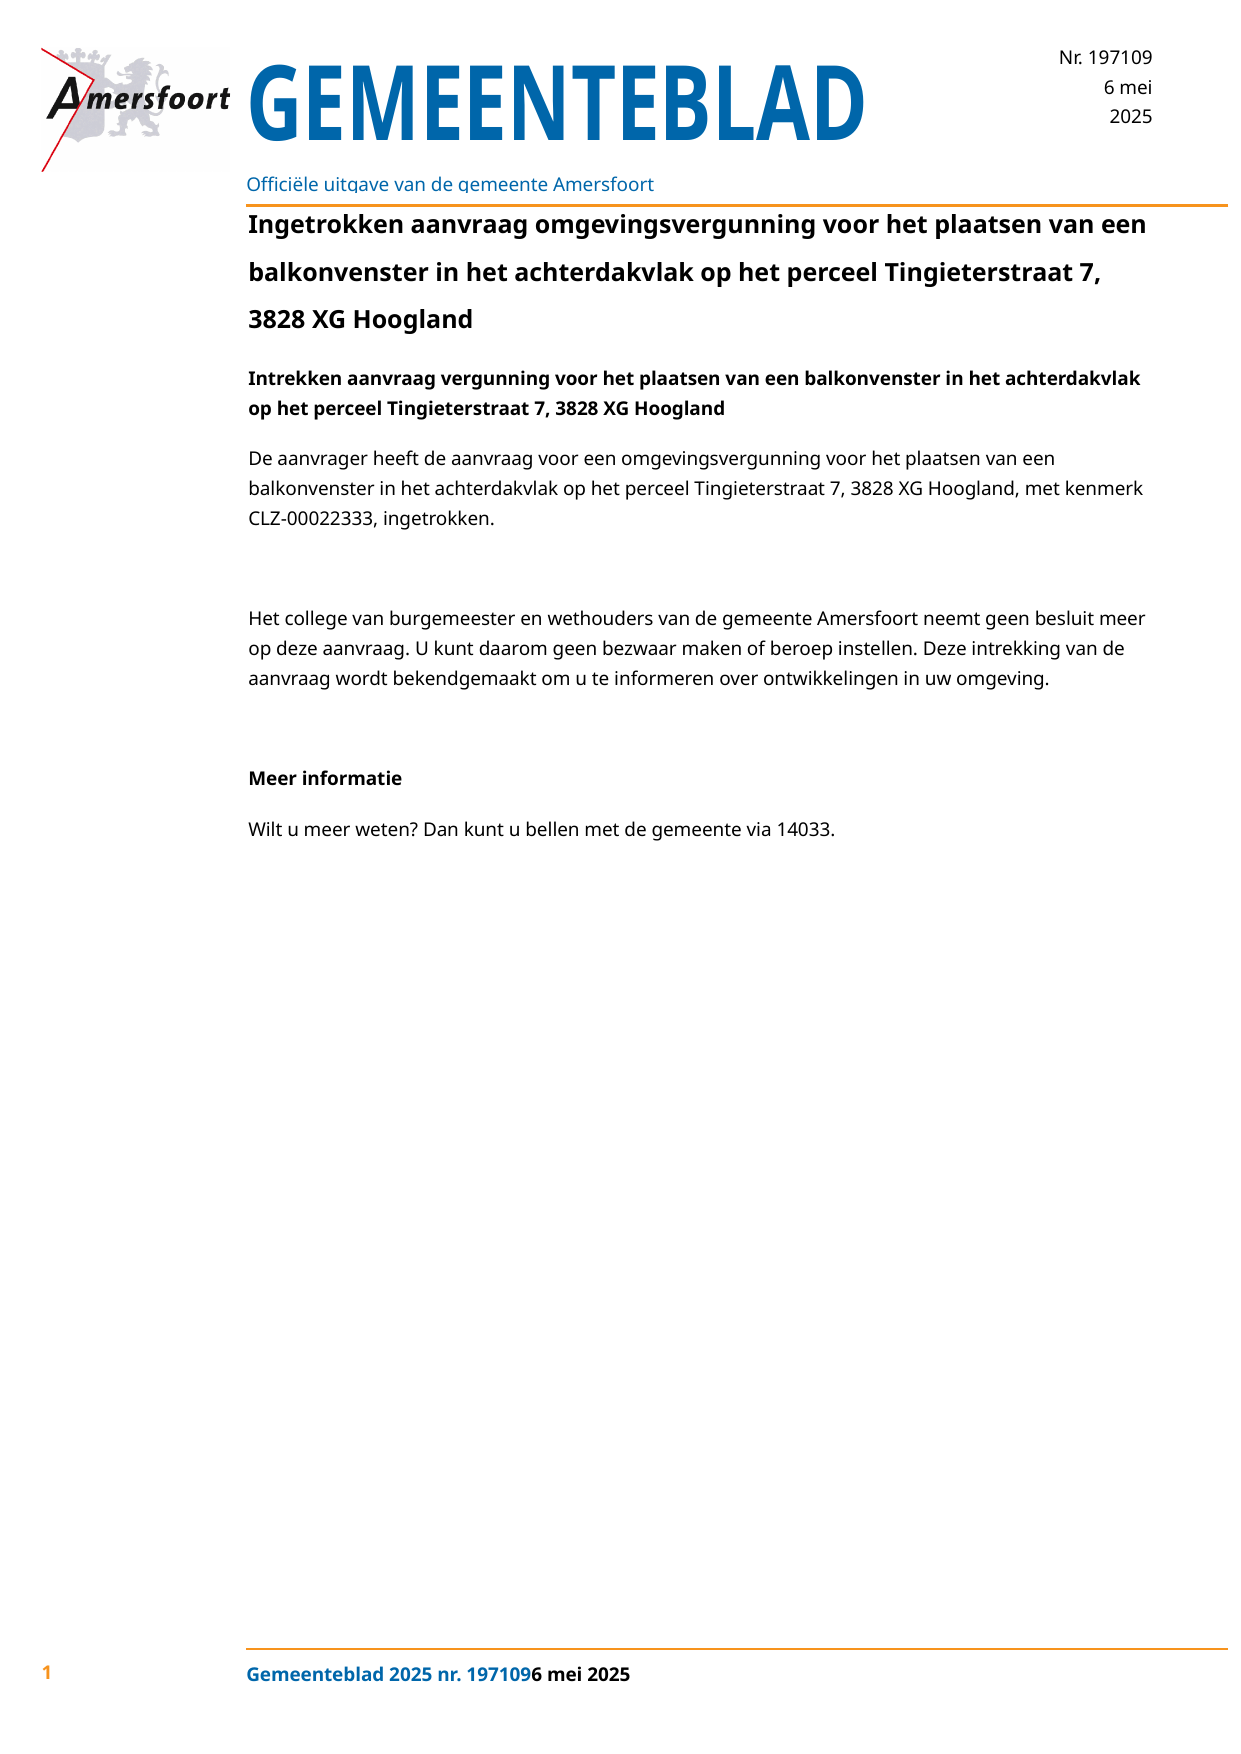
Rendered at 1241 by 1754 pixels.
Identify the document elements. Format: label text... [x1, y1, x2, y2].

text Het college van burgemeester en wethouders van de gemeente Amersfoort neemt geen besluit meer op deze aanvraag. U kunt daarom geen bezwaar maken of beroep instellen. Deze intrekking van de aanvraag wordt bekendgemaakt om u te informeren over ontwikkelingen in uw omgeving. [248, 606, 1152, 690]
picture [41, 47, 231, 172]
text De aanvrager heeft de aanvraag voor een omgevingsvergunning voor het plaatsen van een balkonvenster in het achterdakvlak op het perceel Tingieterstraat 7, 3828 XG Hoogland, met kenmerk CLZ-00022333, ingetrokken. [248, 446, 1152, 530]
text Intrekken aanvraag vergunning voor het plaatsen van een balkonvenster in het achterdakvlak op het perceel Tingieterstraat 7, 3828 XG Hoogland [248, 366, 1152, 421]
text Ingetrokken aanvraag omgevingsvergunning voor het plaatsen van een balkonvenster in het achterdakvlak op het perceel Tingieterstraat 7, 3828 XG Hoogland [248, 207, 1152, 336]
text Wilt u meer weten? Dan kunt u bellen met de gemeente via 14033. [248, 816, 1152, 842]
text Meer informatie [248, 766, 1152, 791]
